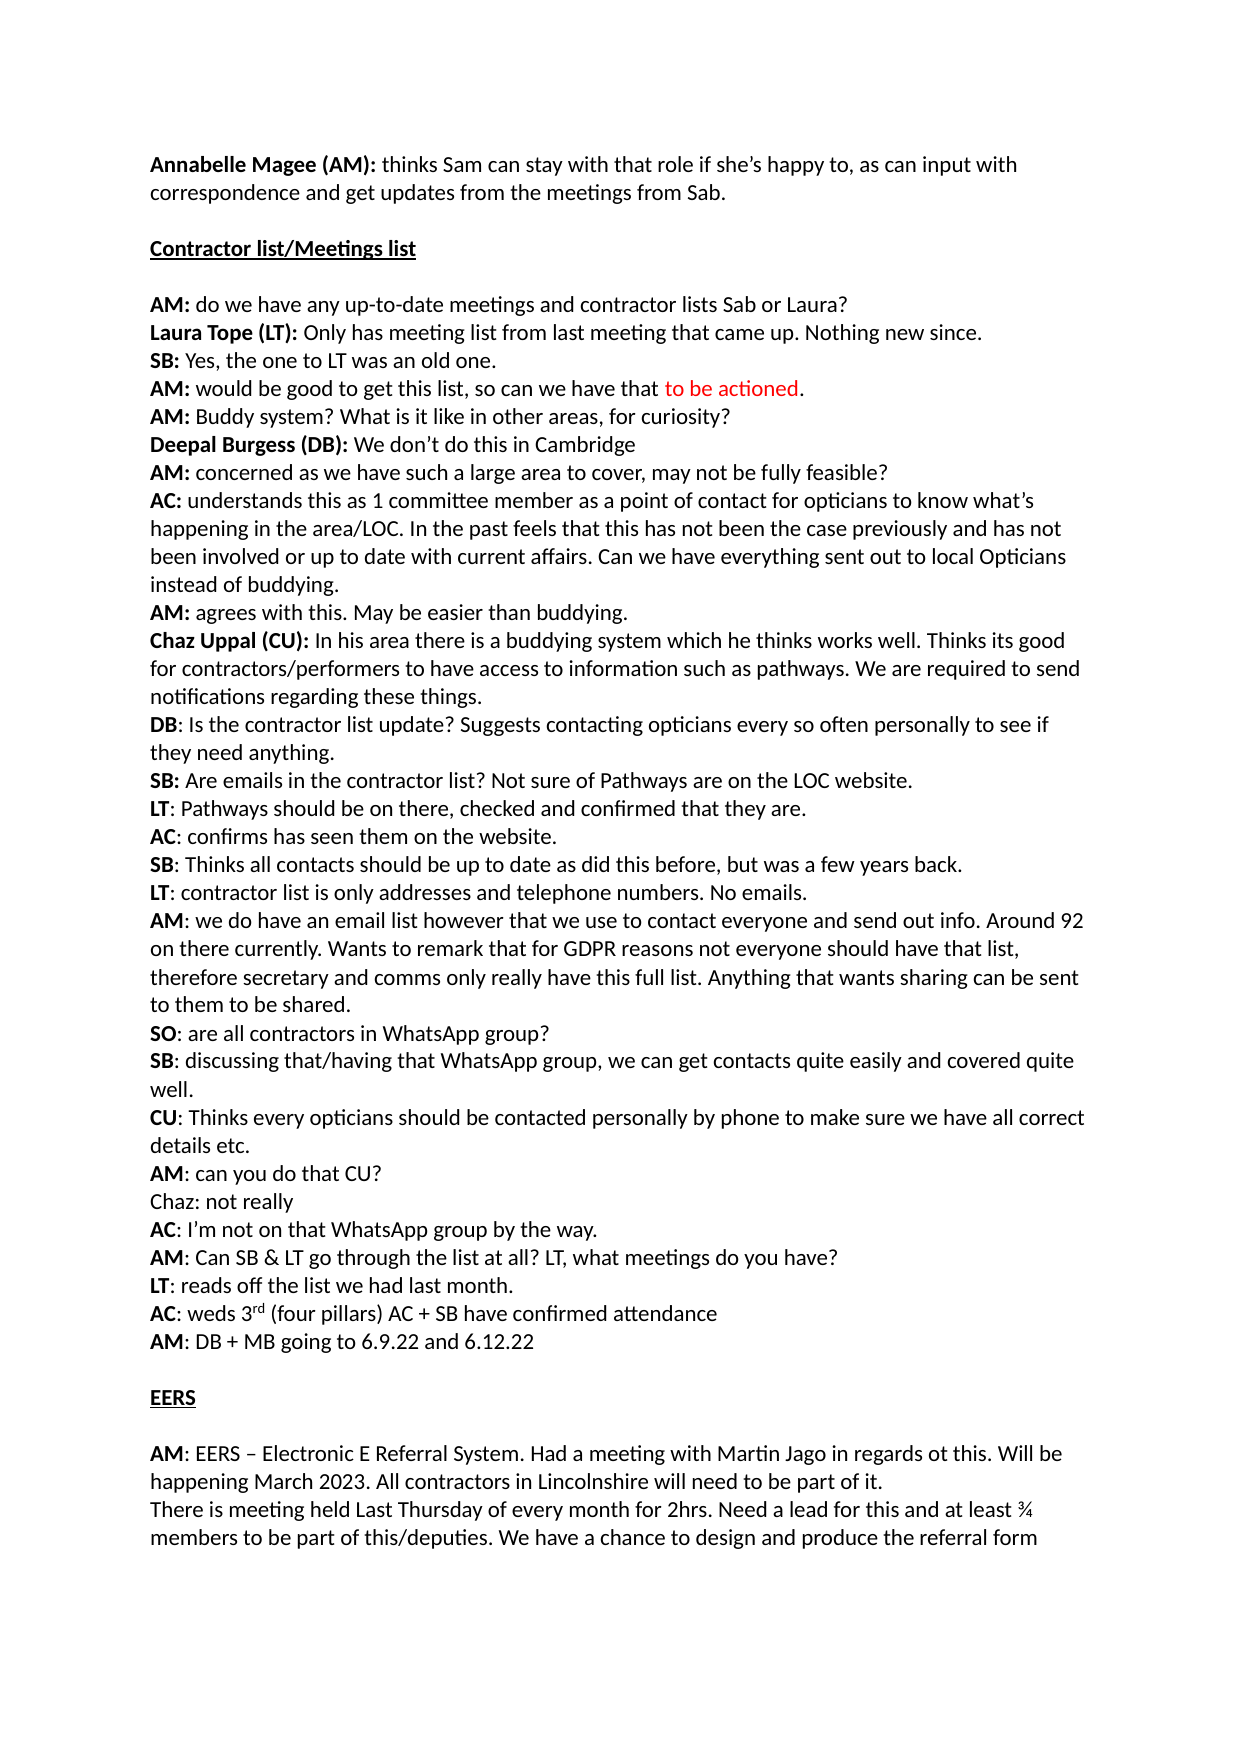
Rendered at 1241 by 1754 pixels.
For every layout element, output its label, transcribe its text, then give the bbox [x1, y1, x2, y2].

text LT: reads off the list we had last month. [150, 1271, 1090, 1299]
text AM: Buddy system? What is it like in other areas, for curiosity? [150, 402, 1090, 430]
text AM: concerned as we have such a large area to cover, may not be fully feasible? [150, 458, 1090, 486]
text Laura Tope (LT): Only has meeting list from last meeting that came up. Nothing new since. [150, 318, 1090, 346]
text Contractor list/Meetings list [150, 234, 1090, 262]
text EERS [150, 1383, 1090, 1411]
text There is meeting held Last Thursday of every month for 2hrs. Need a lead for this and at least ¾ members to be part of this/deputies. We have a chance to design and produce the referral form [150, 1495, 1090, 1551]
text AM: would be good to get this list, so can we have that to be actioned. [150, 374, 1090, 402]
text SO: are all contractors in WhatsApp group? [150, 1019, 1090, 1047]
text AM: Can SB & LT go through the list at all? LT, what meetings do you have? [150, 1243, 1090, 1271]
text Deepal Burgess (DB): We don’t do this in Cambridge [150, 430, 1090, 458]
text SB: Are emails in the contractor list? Not sure of Pathways are on the LOC website. [150, 766, 1090, 794]
text AC: weds 3rd (four pillars) AC + SB have confirmed attendance [150, 1299, 1090, 1327]
text CU: Thinks every opticians should be contacted personally by phone to make sure we have all correct details etc. [150, 1103, 1090, 1159]
text AM: do we have any up-to-date meetings and contractor lists Sab or Laura? [150, 290, 1090, 318]
text SB: discussing that/having that WhatsApp group, we can get contacts quite easily and covered quite well. [150, 1047, 1090, 1103]
text Chaz: not really [150, 1187, 1090, 1215]
text SB: Yes, the one to LT was an old one. [150, 346, 1090, 374]
text Annabelle Magee (AM): thinks Sam can stay with that role if she’s happy to, as can input with correspondence and get updates from the meetings from Sab. [150, 150, 1090, 206]
text AM: we do have an email list however that we use to contact everyone and send out info. Around 92 on there currently. Wants to remark that for GDPR reasons not everyone should have that list, therefore secretary and comms only really have this full list. Anything that wants sharing can be sent to them to be shared. [150, 907, 1090, 1019]
text Chaz Uppal (CU): In his area there is a buddying system which he thinks works well. Thinks its good for contractors/performers to have access to information such as pathways. We are required to send notifications regarding these things. [150, 626, 1090, 710]
text AM: EERS – Electronic E Referral System. Had a meeting with Martin Jago in regards ot this. Will be happening March 2023. All contractors in Lincolnshire will need to be part of it. [150, 1439, 1090, 1495]
text AC: I’m not on that WhatsApp group by the way. [150, 1215, 1090, 1243]
text DB: Is the contractor list update? Suggests contacting opticians every so often personally to see if they need anything. [150, 710, 1090, 766]
text SB: Thinks all contacts should be up to date as did this before, but was a few years back. [150, 851, 1090, 878]
text AM: DB + MB going to 6.9.22 and 6.12.22 [150, 1327, 1090, 1355]
text AC: understands this as 1 committee member as a point of contact for opticians to know what’s happening in the area/LOC. In the past feels that this has not been the case previously and has not been involved or up to date with current affairs. Can we have everything sent out to local Opticians instead of buddying. [150, 486, 1090, 598]
text LT: contractor list is only addresses and telephone numbers. No emails. [150, 878, 1090, 907]
text AM: agrees with this. May be easier than buddying. [150, 598, 1090, 626]
text AM: can you do that CU? [150, 1159, 1090, 1187]
text AC: confirms has seen them on the website. [150, 822, 1090, 851]
text LT: Pathways should be on there, checked and confirmed that they are. [150, 794, 1090, 822]
